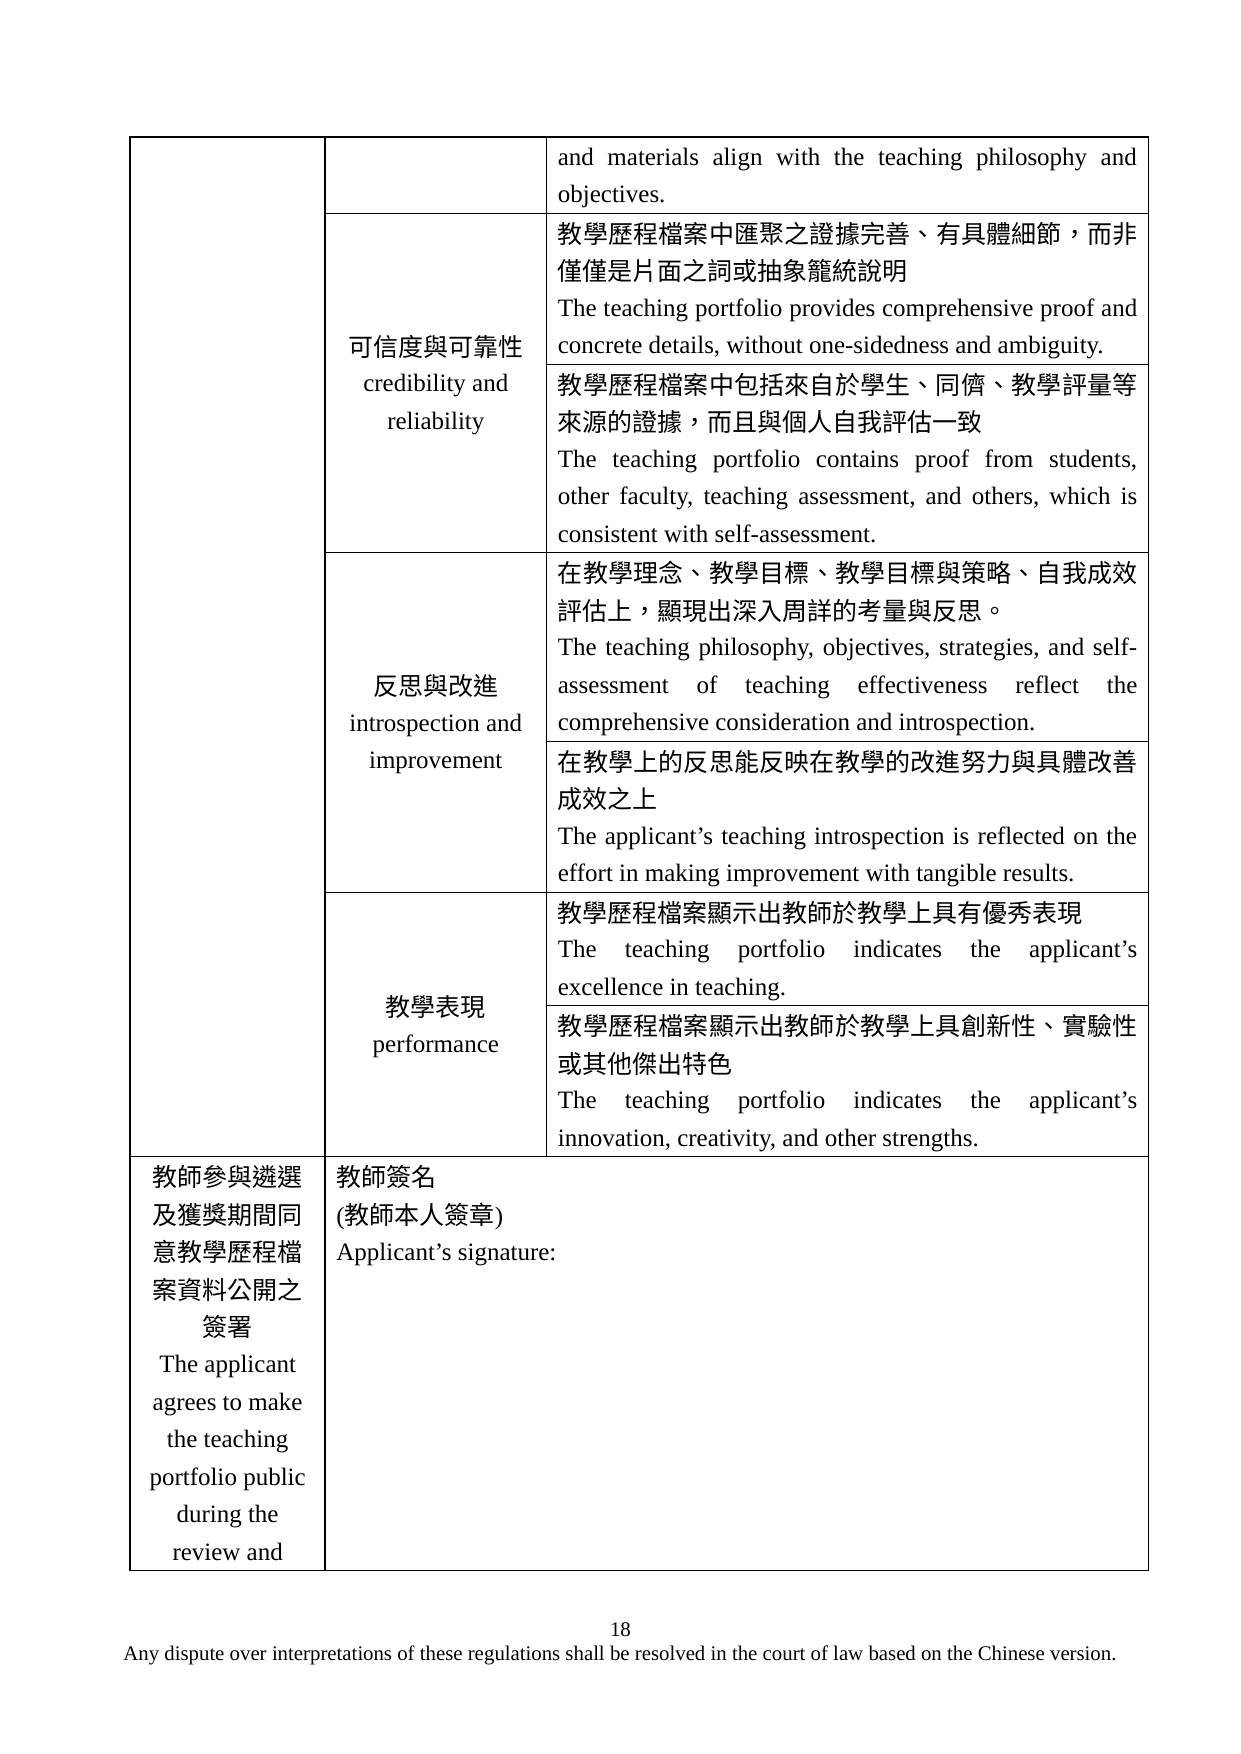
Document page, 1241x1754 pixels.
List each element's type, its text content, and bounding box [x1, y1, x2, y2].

table_cell and materials align with the teaching philosophy and objectives. [547, 138, 1148, 212]
table_cell 教學歷程檔案中匯聚之證據完善、有具體細節，而非僅僅是片面之詞或抽象籠統說明 The teaching portfolio provides comprehensive proof and concrete details, without one-sidedness and ambiguity. [547, 214, 1148, 363]
table_cell 在教學理念、教學目標、教學目標與策略、自我成效評估上，顯現出深入周詳的考量與反思。 The teaching philosophy, objectives, strategies, and self-assessment of teaching effectiveness reflect the comprehensive consideration and introspection. [547, 553, 1148, 741]
table_cell [326, 138, 546, 212]
table_cell 教師參與遴選及獲獎期間同意教學歷程檔案資料公開之簽署 The applicant agrees to make the teaching portfolio public during the review and [131, 1157, 324, 1570]
table_cell 教學歷程檔案顯示出教師於教學上具有優秀表現 The teaching portfolio indicates the applicant’s excellence in teaching. [547, 893, 1148, 1005]
table_cell 反思與改進 introspection and improvement [326, 553, 546, 892]
table_cell 可信度與可靠性 credibility and reliability [326, 214, 546, 552]
table_cell 教師簽名 (教師本人簽章) Applicant’s signature: [326, 1157, 1148, 1570]
table_cell 教學歷程檔案中包括來自於學生、同儕、教學評量等來源的證據，而且與個人自我評估一致 The teaching portfolio contains proof from students, other faculty, teaching assessment, and others, which is consistent with self-assessment. [547, 365, 1148, 552]
table_cell 在教學上的反思能反映在教學的改進努力與具體改善成效之上 The applicant’s teaching introspection is reflected on the effort in making improvement with tangible results. [547, 742, 1148, 892]
table_cell 教學表現 performance [326, 893, 546, 1156]
table_cell 教學歷程檔案顯示出教師於教學上具創新性、實驗性或其他傑出特色 The teaching portfolio indicates the applicant’s innovation, creativity, and other strengths. [547, 1006, 1148, 1156]
table_cell [131, 138, 324, 1156]
